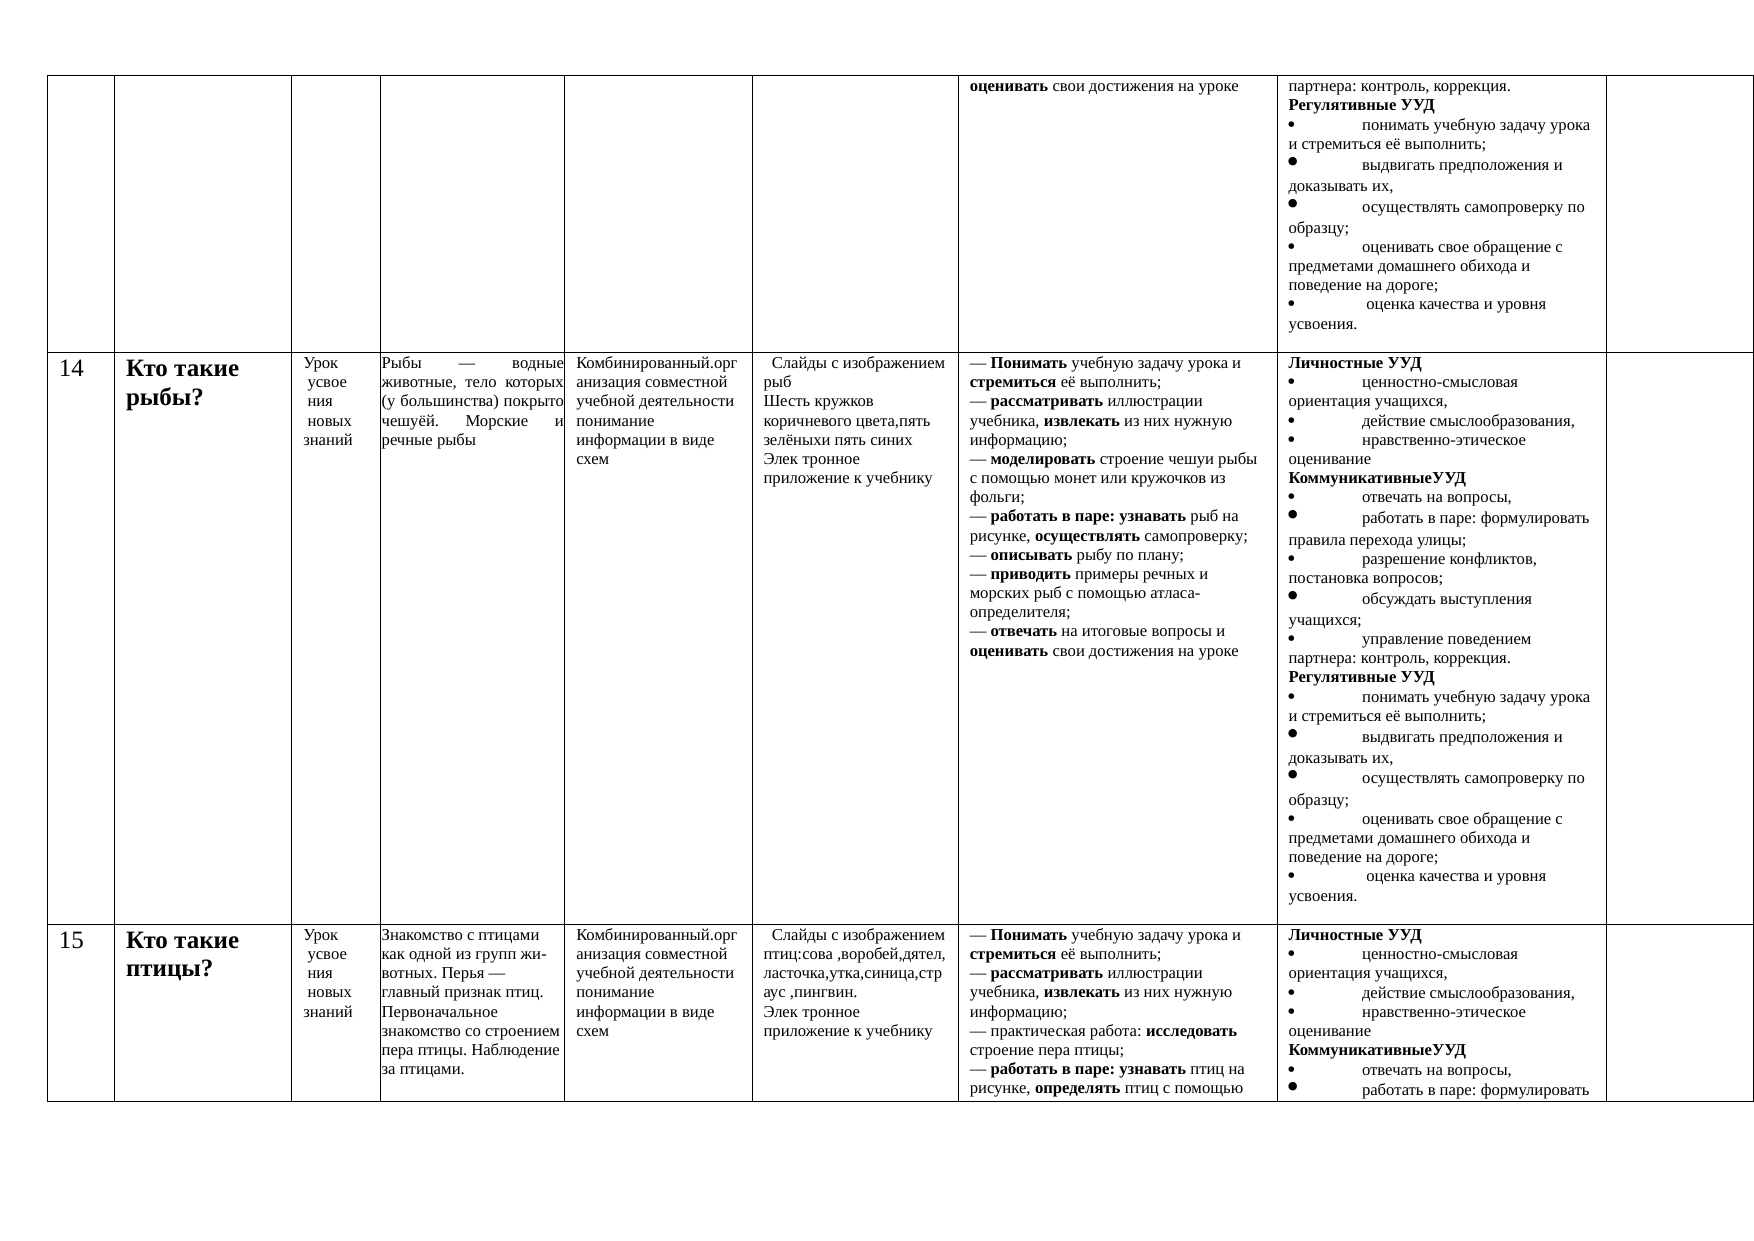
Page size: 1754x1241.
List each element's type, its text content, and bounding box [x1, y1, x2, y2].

table_cell Слайды с изображением птиц:сова ,воробей,дятел,ласточка,утка,синица,страус ,пингвин. Элек тронное приложение к учебнику [753, 925, 958, 1101]
table_cell 14 [48, 353, 114, 924]
table_cell Личностные УУД ценностно-смысловая ориентация учащихся, действие смыслообразования, нравственно-этическое оценивание КоммуникативныеУУД отвечать на вопросы, работать в паре: формулировать правила перехода улицы; разрешение конфликтов, постановка вопросов; обсуждать выступления учащихся; управление поведением партнера: контроль, коррекция. Регулятивные УУД понимать учебную задачу урока и стремиться её выполнить; выдвигать предположения и доказывать их, осуществлять самопроверку по образцу; оценивать свое обращение с предметами домашнего обихода и поведение на дороге; оценка качества и уровня усвоения. [1278, 353, 1606, 924]
table_cell [1607, 76, 1753, 352]
table_cell [1607, 925, 1753, 1101]
table_cell Кто такие птицы? [115, 925, 291, 1101]
table_cell [292, 76, 380, 352]
table_cell Знакомство с птицами как одной из групп жи­вотных. Перья — главный признак птиц. Перво­начальное знакомство со строением пера птицы. Наблюдение за птицами. [381, 925, 564, 1078]
table_cell Урок усвое ния новых знаний [292, 353, 380, 924]
table_cell [115, 76, 291, 352]
table_cell Комбинированный.организация совместной учебной деятельности понимание информации в виде схем [565, 925, 752, 1101]
table_cell оценивать свои достижения на уроке [959, 76, 1277, 352]
table_cell [1607, 353, 1753, 924]
table_cell Рыбы — водные животные, тело которых (у боль­шинства) покрыто чешуёй. Морские и речные рыбы [381, 449, 564, 924]
table_cell [753, 76, 958, 352]
table_cell [48, 76, 114, 352]
table_cell [381, 76, 564, 352]
table_cell партнера: контроль, коррекция. Регулятивные УУД понимать учебную задачу урока и стремиться её выполнить; выдвигать предположения и доказывать их, осуществлять самопроверку по образцу; оценивать свое обращение с предметами домашнего обихода и поведение на дороге; оценка качества и уровня усвоения. [1278, 76, 1606, 352]
table_cell 15 [48, 925, 114, 1101]
table_cell — Понимать учебную задачу урока и стремить­ся её выполнить; — рассматривать иллюстрации учебника, из­влекать из них нужную информацию; — моделировать строение чешуи рыбы с помощью монет или кружочков из фольги; — работать в паре: узнавать рыб на рисунке, осуществлять самопроверку; — описывать рыбу по плану; — приводить примеры речных и морских рыб с помощью атласа-определителя; — отвечать на итоговые вопросы и оценивать свои достижения на уроке [959, 353, 1277, 924]
table_cell Комбинированный.организация совместной учебной деятельности понимание информации в виде схем [565, 353, 752, 924]
table_cell — Понимать учебную задачу урока и стремить­ся её выполнить; — рассматривать иллюстрации учебника, из­влекать из них нужную информацию; — практическая работа: исследовать строение пера птицы; — работать в паре: узнавать птиц на рисунке, определять птиц с помощью [959, 925, 1277, 1101]
table_cell Личностные УУД ценностно-смысловая ориентация учащихся, действие смыслообразования, нравственно-этическое оценивание КоммуникативныеУУД отвечать на вопросы, работать в паре: формулировать [1278, 925, 1606, 1101]
table_cell Слайды с изображением рыб Шесть кружков коричневого цвета,пять зелёныхи пять синих Элек тронное приложение к учебнику [753, 353, 958, 924]
table_cell [565, 76, 752, 352]
table_cell Урок усвое ния новых знаний [292, 925, 380, 1101]
table_cell Кто такие рыбы? [115, 353, 291, 924]
